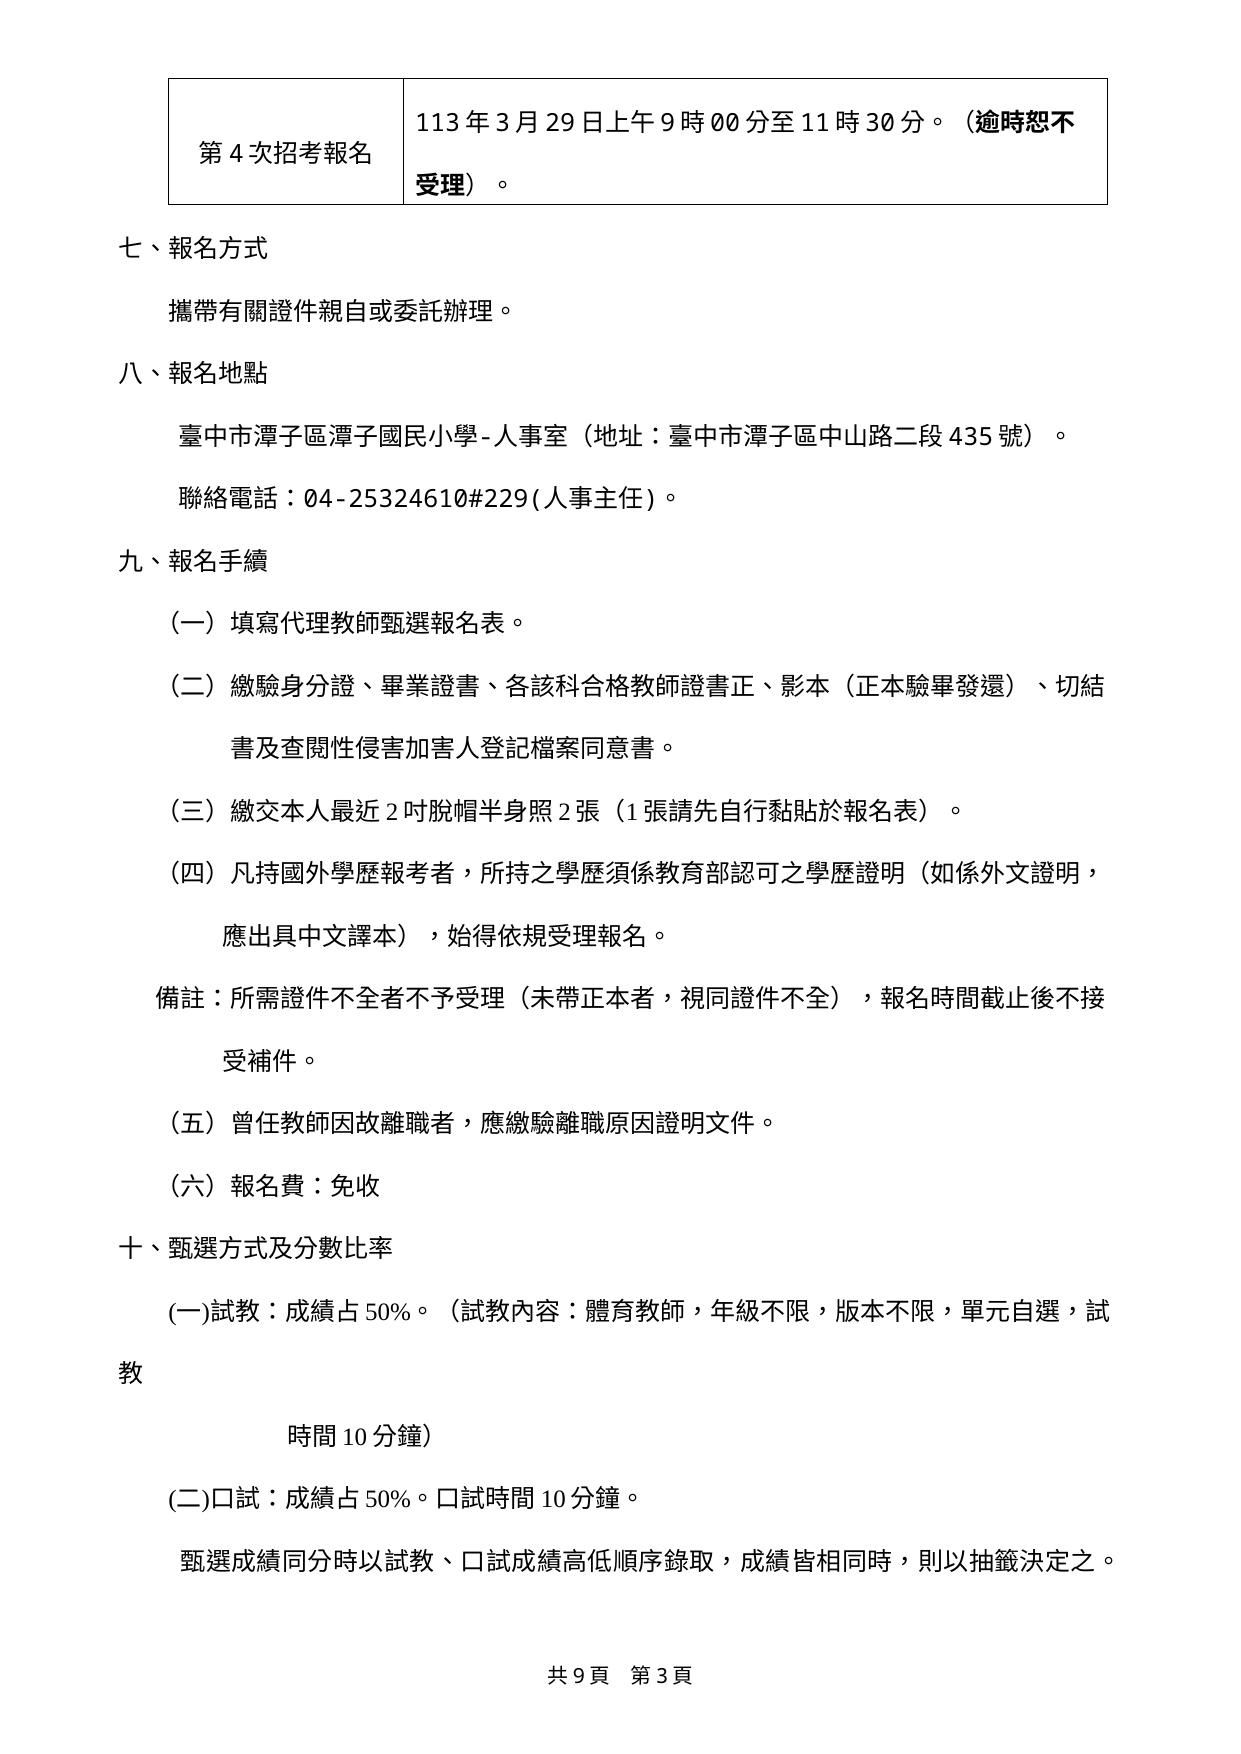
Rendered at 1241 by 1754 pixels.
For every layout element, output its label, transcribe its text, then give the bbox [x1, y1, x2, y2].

text (一)試教：成績占50%。（試教內容：體育教師，年級不限，版本不限，單元自選，試教 [118, 1268, 1122, 1393]
table_cell 113年3月29日上午9時00分至11時30分。（逾時恕不受理）。 [404, 79, 1107, 204]
text （五）曾任教師因故離職者，應繳驗離職原因證明文件。 [156, 1080, 1122, 1143]
text (二)口試：成績占50%。口試時間10分鐘。 [168, 1455, 1122, 1518]
text 七、報名方式 攜帶有關證件親自或委託辦理。 [118, 205, 1122, 330]
text 八、報名地點 臺中市潭子區潭子國民小學-人事室（地址：臺中市潭子區中山路二段435號）。 [118, 330, 1122, 455]
text （三）繳交本人最近2吋脫帽半身照2張（1張請先自行黏貼於報名表）。 [156, 768, 1122, 830]
text 聯絡電話：04-25324610#229(人事主任)。 [118, 455, 1122, 518]
table_cell 第4次招考報名 [169, 79, 403, 204]
text 十、甄選方式及分數比率 [118, 1205, 1122, 1268]
text 九、報名手續 [118, 518, 1122, 580]
text （二）繳驗身分證、畢業證書、各該科合格教師證書正、影本（正本驗畢發還）、切結書及查閱性侵害加害人登記檔案同意書。 [156, 643, 1122, 768]
text （六）報名費：免收 [156, 1143, 1122, 1205]
text （四）凡持國外學歷報考者，所持之學歷須係教育部認可之學歷證明（如係外文證明，應出具中文譯本），始得依規受理報名。 [156, 830, 1122, 955]
text 甄選成績同分時以試教、口試成績高低順序錄取，成績皆相同時，則以抽籤決定之。 [118, 1518, 1122, 1580]
text （一）填寫代理教師甄選報名表。 [118, 580, 1122, 643]
text 備註：所需證件不全者不予受理（未帶正本者，視同證件不全），報名時間截止後不接受補件。 [156, 955, 1122, 1080]
text 時間10分鐘） [118, 1393, 1122, 1455]
